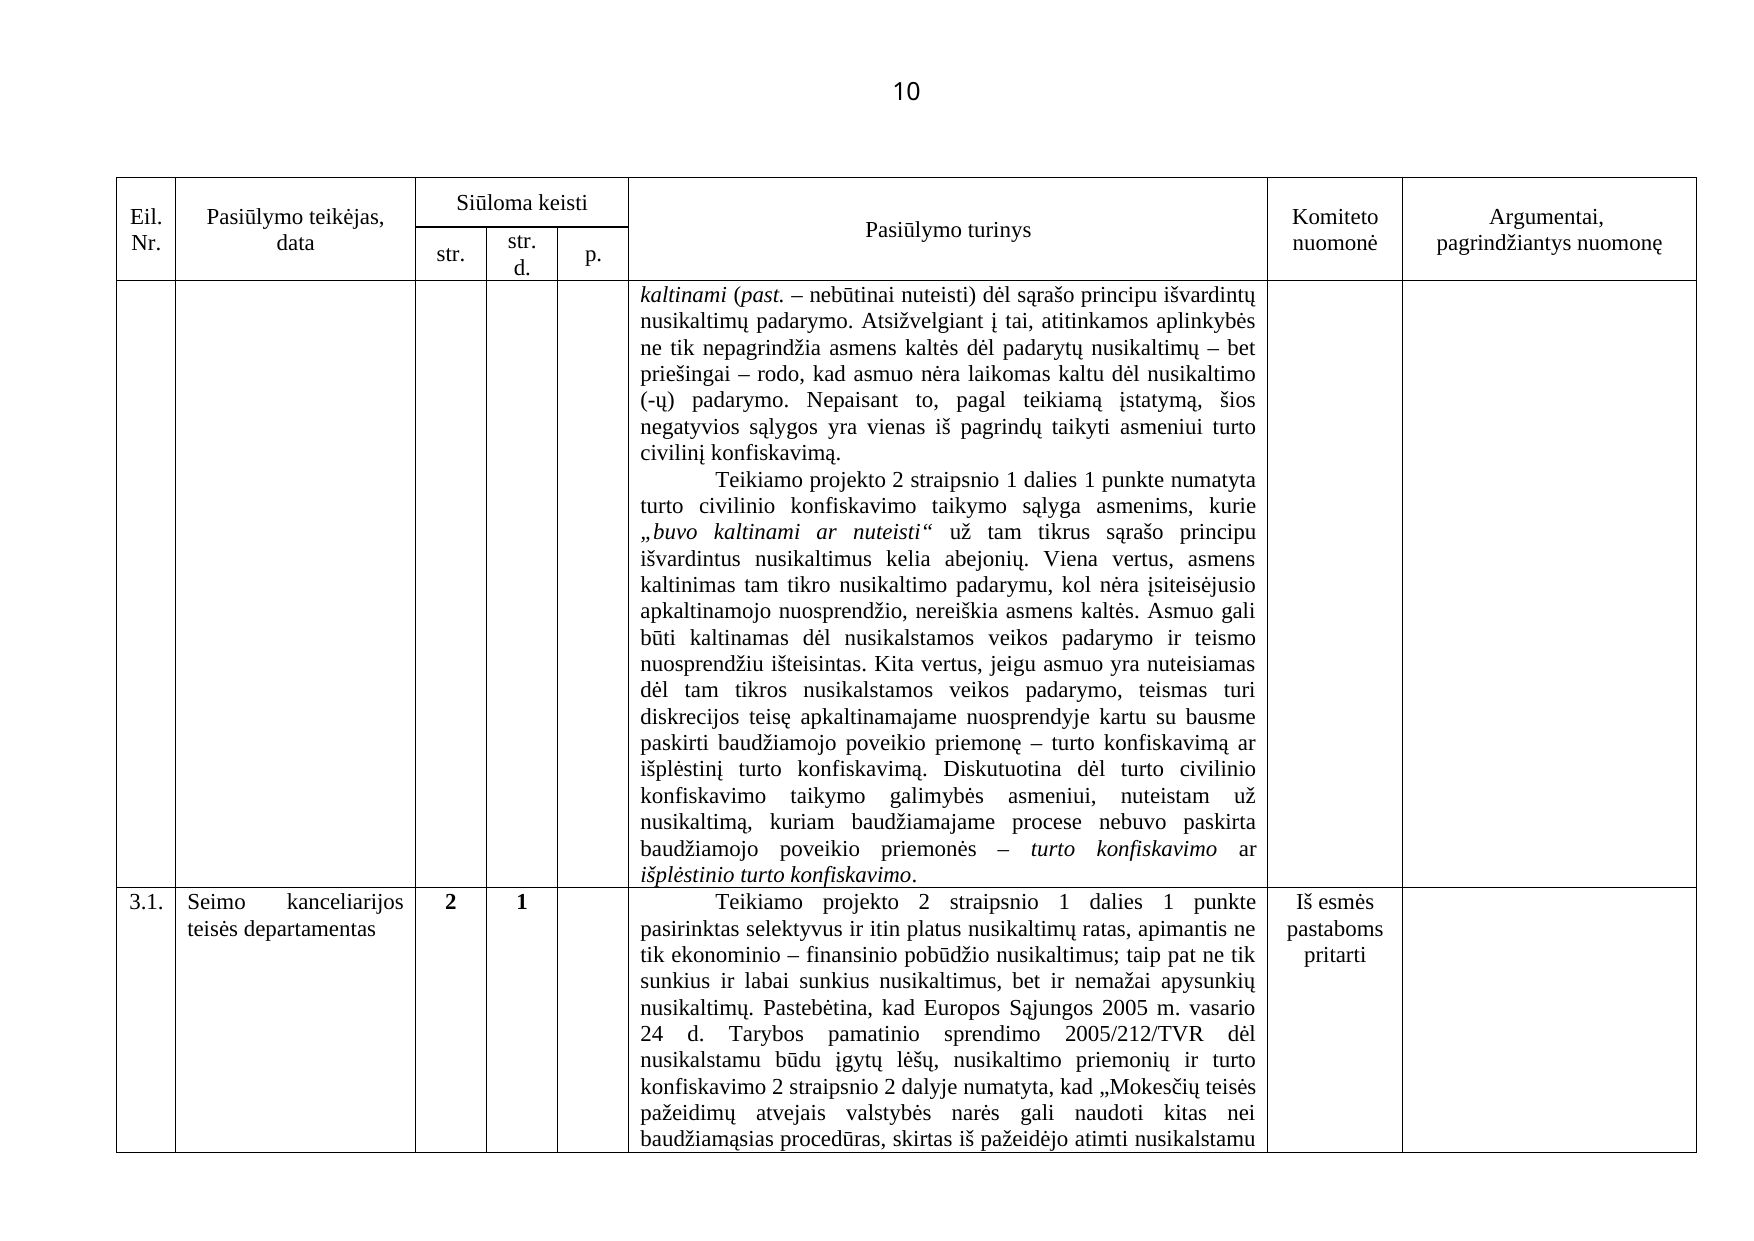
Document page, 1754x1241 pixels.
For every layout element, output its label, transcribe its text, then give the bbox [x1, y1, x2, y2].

table_cell [176, 281, 415, 887]
table_cell Seimo kanceliarijos teisės departamentas [176, 888, 415, 1152]
table_cell str. [416, 228, 486, 280]
table_cell [1403, 888, 1696, 1152]
table_header Eil. Nr. [117, 178, 175, 280]
table_cell Teikiamo projekto 2 straipsnio 1 dalies 1 punkte pasirinktas selektyvus ir itin platus nusikaltimų ratas, apimantis ne tik ekonominio – finansinio pobūdžio nusikaltimus; taip pat ne tik sunkius ir labai sunkius nusikaltimus, bet ir nemažai apysunkių nusikaltimų. Pastebėtina, kad Europos Sąjungos 2005 m. vasario 24 d. Tarybos pamatinio sprendimo 2005/212/TVR dėl nusikalstamu būdu įgytų lėšų, nusikaltimo priemonių ir turto konfiskavimo 2 straipsnio 2 dalyje numatyta, kad „Mokesčių teisės pažeidimų atvejais valstybės narės gali naudoti kitas nei baudžiamąsias procedūras, skirtas iš pažeidėjo atimti nusikalstamu [629, 888, 1267, 1152]
table_cell Iš esmės pastaboms pritarti [1268, 888, 1402, 1152]
table_cell [416, 281, 486, 887]
table_cell [487, 281, 557, 887]
table_cell [117, 281, 175, 887]
table_cell p. [558, 228, 628, 280]
table_header Argumentai, pagrindžiantys nuomonę [1403, 178, 1696, 280]
table_cell str. d. [487, 228, 557, 280]
table_header Siūloma keisti [416, 178, 628, 226]
table_cell 1 [487, 888, 557, 1152]
table_cell [558, 888, 628, 1152]
table_cell [558, 281, 628, 887]
table_header Pasiūlymo teikėjas, data [176, 178, 415, 280]
table_cell 2 [416, 888, 486, 1152]
table_cell kaltinami (past. – nebūtinai nuteisti) dėl sąrašo principu išvardintų nusikaltimų padarymo. Atsižvelgiant į tai, atitinkamos aplinkybės ne tik nepagrindžia asmens kaltės dėl padarytų nusikaltimų – bet priešingai – rodo, kad asmuo nėra laikomas kaltu dėl nusikaltimo (-ų) padarymo. Nepaisant to, pagal teikiamą įstatymą, šios negatyvios sąlygos yra vienas iš pagrindų taikyti asmeniui turto civilinį konfiskavimą. Teikiamo projekto 2 straipsnio 1 dalies 1 punkte numatyta turto civilinio konfiskavimo taikymo sąlyga asmenims, kurie „buvo kaltinami ar nuteisti“ už tam tikrus sąrašo principu išvardintus nusikaltimus kelia abejonių. Viena vertus, asmens kaltinimas tam tikro nusikaltimo padarymu, kol nėra įsiteisėjusio apkaltinamojo nuosprendžio, nereiškia asmens kaltės. Asmuo gali būti kaltinamas dėl nusikalstamos veikos padarymo ir teismo nuosprendžiu išteisintas. Kita vertus, jeigu asmuo yra nuteisiamas dėl tam tikros nusikalstamos veikos padarymo, teismas turi diskrecijos teisę apkaltinamajame nuosprendyje kartu su bausme paskirti baudžiamojo poveikio priemonę – turto konfiskavimą ar išplėstinį turto konfiskavimą. Diskutuotina dėl turto civilinio konfiskavimo taikymo galimybės asmeniui, nuteistam už nusikaltimą, kuriam baudžiamajame procese nebuvo paskirta baudžiamojo poveikio priemonės – turto konfiskavimo ar išplėstinio turto konfiskavimo. [629, 281, 1267, 887]
table_header Pasiūlymo turinys [629, 178, 1267, 280]
table_header Komiteto nuomonė [1268, 178, 1402, 280]
table_cell 3.1. [117, 888, 175, 1152]
table_cell [1403, 281, 1696, 887]
table_cell [1268, 281, 1402, 887]
